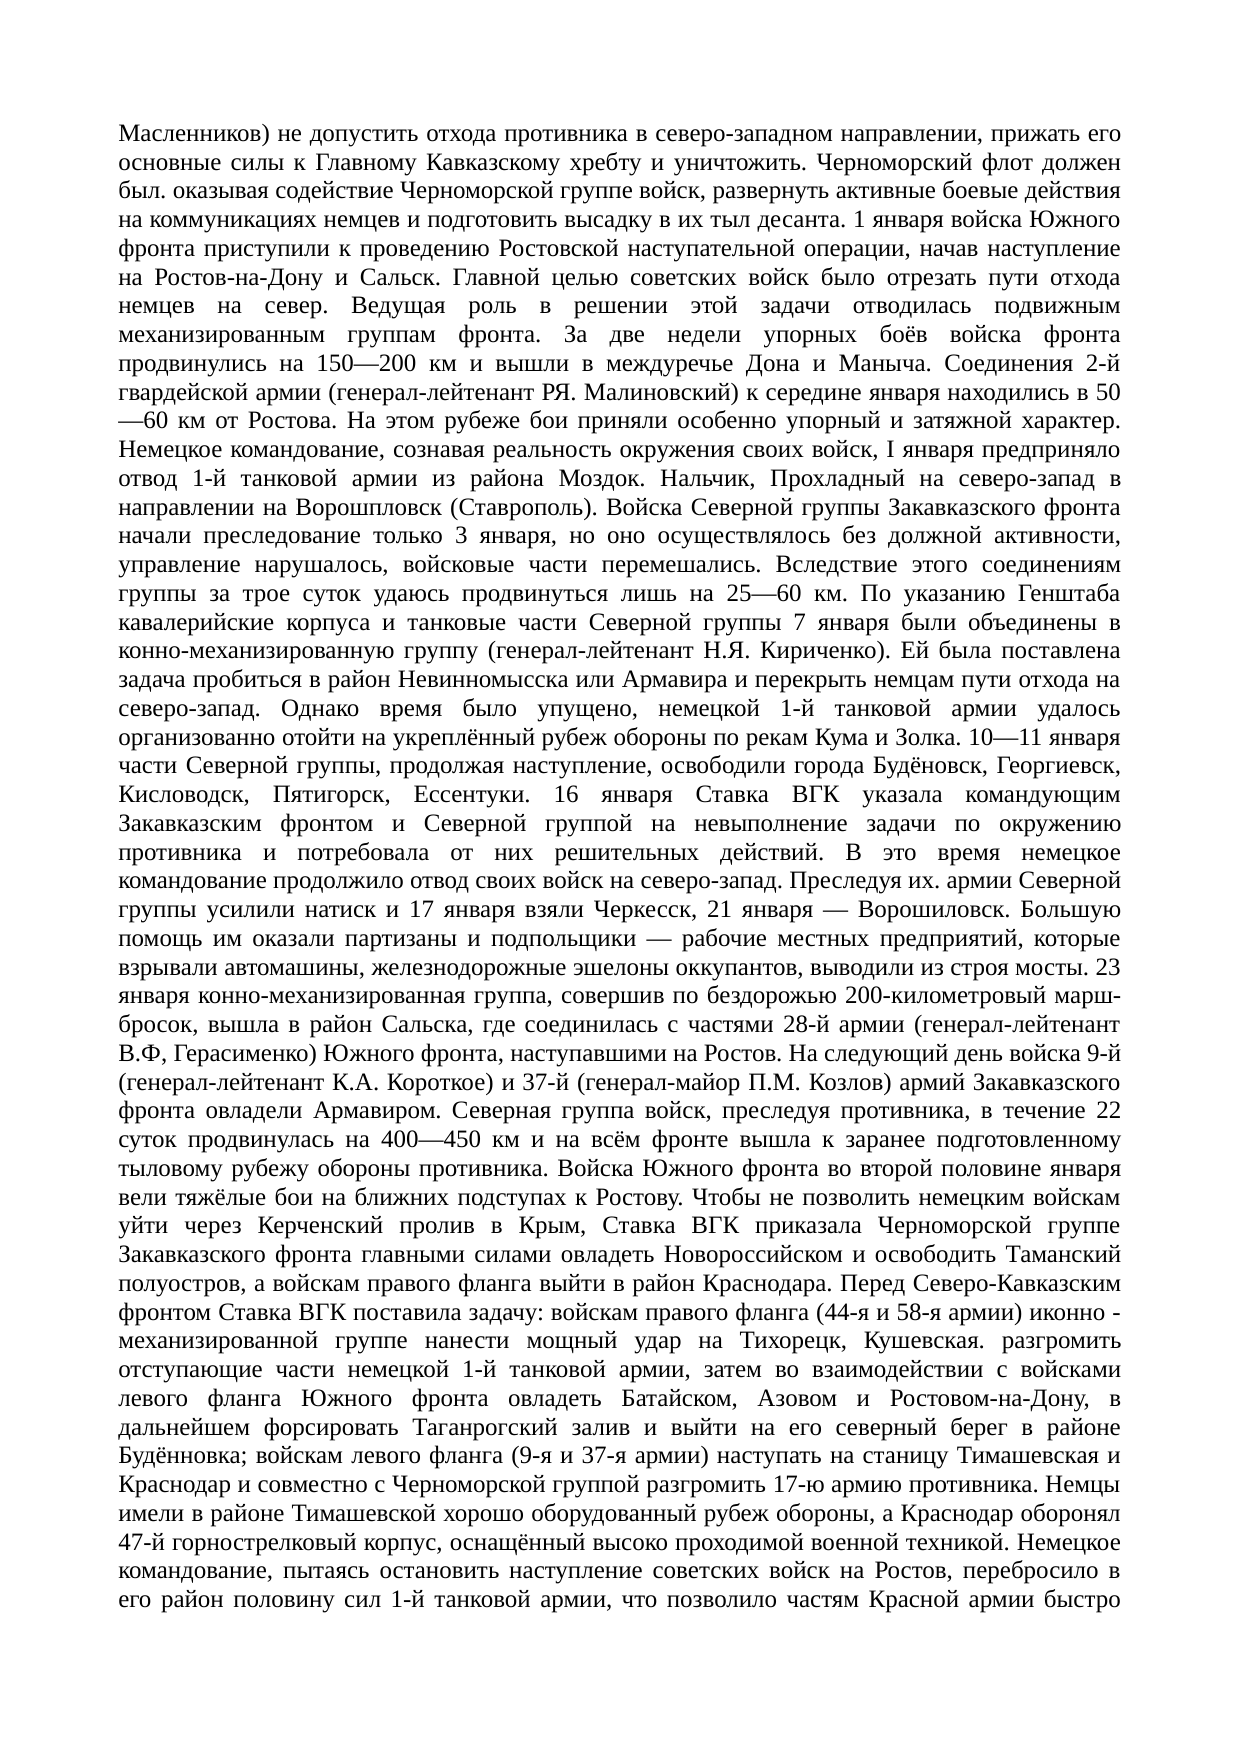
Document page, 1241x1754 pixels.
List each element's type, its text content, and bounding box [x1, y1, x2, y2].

text Масленников) не допустить отхода противника в северо-западном направлении, прижать его основные силы к Главному Кавказскому хребту и уничтожить. Черноморский флот должен был. оказывая содействие Черноморской группе войск, развернуть активные боевые действия на коммуникациях немцев и подготовить высадку в их тыл десанта. 1 января войска Южного фронта приступили к проведению Ростовской наступательной операции, начав наступление на Ростов-на-Дону и Сальск. Главной целью советских войск было отрезать пути отхода немцев на север. Ведущая роль в решении этой задачи отводилась подвижным механизированным группам фронта. За две недели упорных боёв войска фронта продвинулись на 150—200 км и вышли в междуречье Дона и Маныча. Соединения 2-й гвардейской армии (генерал-лейтенант РЯ. Малиновский) к середине января находились в 50—60 км от Ростова. На этом рубеже бои приняли особенно упорный и затяжной характер. Немецкое командование, сознавая реальность окружения своих войск, I января предприняло отвод 1-й танковой армии из района Моздок. Нальчик, Прохладный на северо-запад в направлении на Ворошпловск (Ставрополь). Войска Северной группы Закавказского фронта начали преследование только 3 января, но оно осуществлялось без должной активности, управление нарушалось, войсковые части перемешались. Вследствие этого соединениям группы за трое суток удаюсь продвинуться лишь на 25—60 км. По указанию Генштаба кавалерийские корпуса и танковые части Северной группы 7 января были объединены в конно-механизированную группу (генерал-лейтенант Н.Я. Кириченко). Ей была поставлена задача пробиться в район Невинномысска или Армавира и перекрыть немцам пути отхода на северо-запад. Однако время было упущено, немецкой 1-й танковой армии удалось организованно отойти на укреплённый рубеж обороны по рекам Кума и Золка. 10—11 января части Северной группы, продолжая наступление, освободили города Будёновск, Георгиевск, Кисловодск, Пятигорск, Ессентуки. 16 января Ставка ВГК указала командующим Закавказским фронтом и Северной группой на невыполнение задачи по окружению противника и потребовала от них решительных действий. В это время немецкое командование продолжило отвод своих войск на северо-запад. Преследуя их. армии Северной группы усилили натиск и 17 января взяли Черкесск, 21 января — Ворошиловск. Большую помощь им оказали партизаны и подпольщики — рабочие местных предприятий, которые взрывали автомашины, железнодорожные эшелоны оккупантов, выводили из строя мосты. 23 января конно-механизированная группа, совершив по бездорожью 200-километровый марш-бросок, вышла в район Сальска, где соединилась с частями 28-й армии (генерал-лейтенант В.Ф, Герасименко) Южного фронта, наступавшими на Ростов. На следующий день войска 9-й (генерал-лейтенант К.А. Короткое) и 37-й (генерал-майор П.М. Козлов) армий Закавказского фронта овладели Армавиром. Северная группа войск, преследуя противника, в течение 22 суток продвинулась на 400—450 км и на всём фронте вышла к заранее подготовленному тыловому рубежу обороны противника. Войска Южного фронта во второй половине января вели тяжёлые бои на ближних подступах к Ростову. Чтобы не позволить немецким войскам уйти через Керченский пролив в Крым, Ставка ВГК приказала Черноморской группе Закавказского фронта главными силами овладеть Новороссийском и освободить Таманский полуостров, а войскам правого фланга выйти в район Краснодара. Перед Северо-Кавказским фронтом Ставка ВГК поставила задачу: войскам правого фланга (44-я и 58-я армии) иконно -механизированной группе нанести мощный удар на Тихорецк, Кушевская. разгромить отступающие части немецкой 1-й танковой армии, затем во взаимодействии с войсками левого фланга Южного фронта овладеть Батайском, Азовом и Ростовом-на-Дону, в дальнейшем форсировать Таганрогский залив и выйти на его северный берег в районе Будённовка; войскам левого фланга (9-я и 37-я армии) наступать на станицу Тимашевская и Краснодар и совместно с Черноморской группой разгромить 17-ю армию противника. Немцы имели в районе Тимашевской хорошо оборудованный рубеж обороны, а Краснодар оборонял 47-й горнострелковый корпус, оснащённый высоко проходимой военной техникой. Немецкое командование, пытаясь остановить наступление советских войск на Ростов, перебросило в его район половину сил 1-й танковой армии, что позволило частям Красной армии быстро [118, 118, 1122, 1613]
